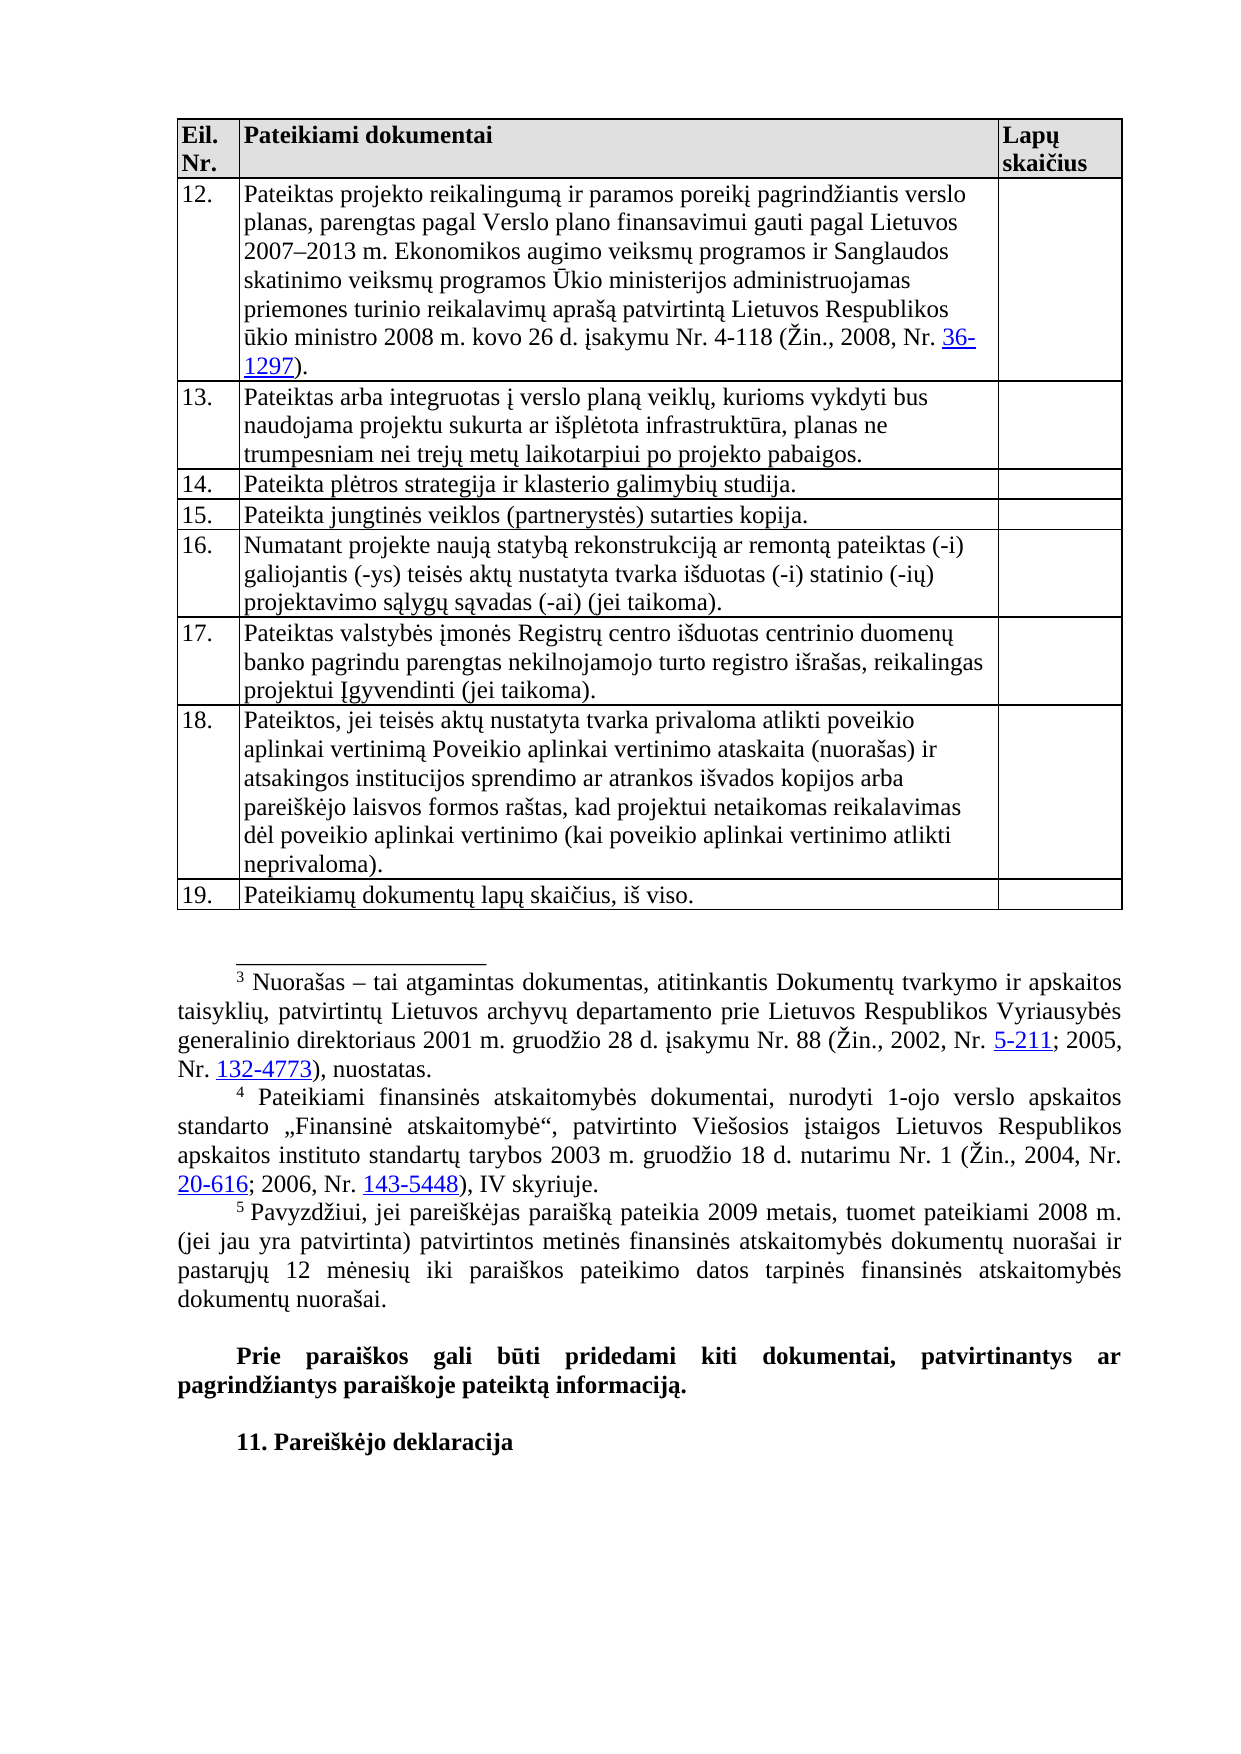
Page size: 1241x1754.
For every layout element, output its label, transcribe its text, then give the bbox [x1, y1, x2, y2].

table_header Lapų skaičius [999, 120, 1121, 177]
text 5 Pavyzdžiui, jei pareiškėjas paraišką pateikia 2009 metais, tuomet pateikiami 2008 m. (jei jau yra patvirtinta) patvirtintos metinės finansinės atskaitomybės dokumentų nuorašai ir pastarųjų 12 mėnesių iki paraiškos pateikimo datos tarpinės finansinės atskaitomybės dokumentų nuorašai. [177, 1197, 1122, 1312]
text ____________________ [177, 939, 1122, 967]
table_cell Pateiktos, jei teisės aktų nustatyta tvarka privaloma atlikti poveikio aplinkai vertinimą Poveikio aplinkai vertinimo ataskaita (nuorašas) ir atsakingos institucijos sprendimo ar atrankos išvados kopijos arba pareiškėjo laisvos formos raštas, kad projektui netaikomas reikalavimas dėl poveikio aplinkai vertinimo (kai poveikio aplinkai vertinimo atlikti neprivaloma). [240, 706, 998, 878]
table_cell Pateiktas arba integruotas į verslo planą veiklų, kurioms vykdyti bus naudojama projektu sukurta ar išplėtota infrastruktūra, planas ne trumpesniam nei trejų metų laikotarpiui po projekto pabaigos. [240, 382, 998, 468]
table_cell [999, 880, 1121, 908]
table_cell 19. [178, 880, 239, 908]
table_cell [999, 382, 1121, 468]
table_header Pateikiami dokumentai [240, 120, 998, 177]
table_cell Numatant projekte naują statybą rekonstrukciją ar remontą pateiktas (-i) galiojantis (-ys) teisės aktų nustatyta tvarka išduotas (-i) statinio (-ių) projektavimo sąlygų sąvadas (-ai) (jei taikoma). [240, 530, 998, 616]
table_cell Pateikta plėtros strategija ir klasterio galimybių studija. [240, 470, 998, 498]
text 4 Pateikiami finansinės atskaitomybės dokumentai, nurodyti 1-ojo verslo apskaitos standarto „Finansinė atskaitomybė“, patvirtinto Viešosios įstaigos Lietuvos Respublikos apskaitos instituto standartų tarybos 2003 m. gruodžio 18 d. nutarimu Nr. 1 (Žin., 2004, Nr. 20-616; 2006, Nr. 143-5448), IV skyriuje. [177, 1082, 1122, 1197]
table_cell [999, 470, 1121, 498]
table_cell [999, 706, 1121, 878]
table_cell [999, 500, 1121, 528]
table_cell 16. [178, 530, 239, 616]
text 3 Nuorašas – tai atgamintas dokumentas, atitinkantis Dokumentų tvarkymo ir apskaitos taisyklių, patvirtintų Lietuvos archyvų departamento prie Lietuvos Respublikos Vyriausybės generalinio direktoriaus 2001 m. gruodžio 28 d. įsakymu Nr. 88 (Žin., 2002, Nr. 5-211; 2005, Nr. 132-4773), nuostatas. [177, 967, 1122, 1082]
table_cell 14. [178, 470, 239, 498]
table_cell 12. [178, 179, 239, 380]
table_cell Pateiktas projekto reikalingumą ir paramos poreikį pagrindžiantis verslo planas, parengtas pagal Verslo plano finansavimui gauti pagal Lietuvos 2007–2013 m. Ekonomikos augimo veiksmų programos ir Sanglaudos skatinimo veiksmų programos Ūkio ministerijos administruojamas priemones turinio reikalavimų aprašą patvirtintą Lietuvos Respublikos ūkio ministro 2008 m. kovo 26 d. įsakymu Nr. 4-118 (Žin., 2008, Nr. 36-1297). [240, 179, 998, 380]
table_header Eil. Nr. [178, 120, 239, 177]
table_cell Pateikiamų dokumentų lapų skaičius, iš viso. [240, 880, 998, 908]
text 11. Pareiškėjo deklaracija [177, 1427, 1122, 1456]
table_cell Pateikta jungtinės veiklos (partnerystės) sutarties kopija. [240, 500, 998, 528]
text Prie paraiškos gali būti pridedami kiti dokumentai, patvirtinantys ar pagrindžiantys paraiškoje pateiktą informaciją. [177, 1341, 1122, 1399]
table_cell 15. [178, 500, 239, 528]
table_cell 18. [178, 706, 239, 878]
table_cell [999, 618, 1121, 704]
table_cell 13. [178, 382, 239, 468]
table_cell 17. [178, 618, 239, 704]
table_cell [999, 179, 1121, 380]
table_cell [999, 530, 1121, 616]
table_cell Pateiktas valstybės įmonės Registrų centro išduotas centrinio duomenų banko pagrindu parengtas nekilnojamojo turto registro išrašas, reikalingas projektui Įgyvendinti (jei taikoma). [240, 618, 998, 704]
